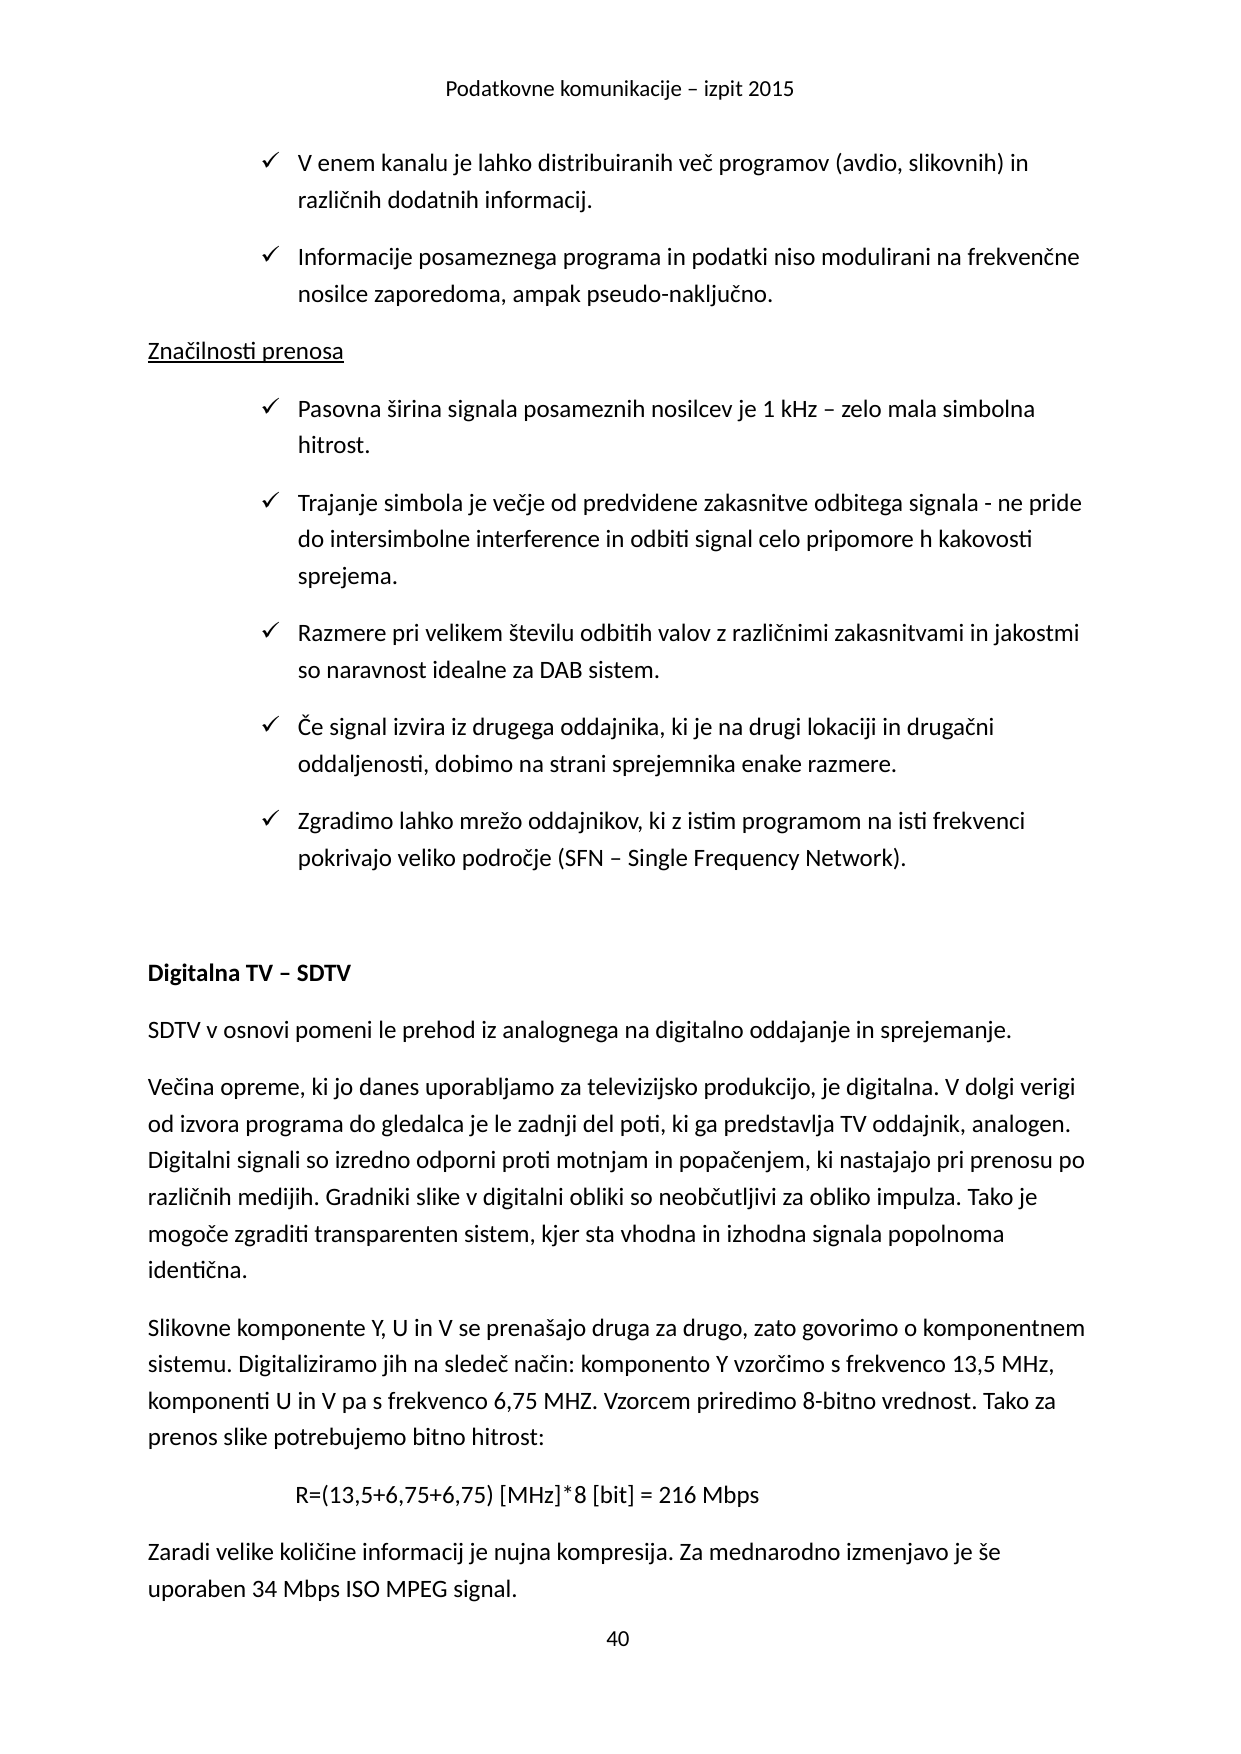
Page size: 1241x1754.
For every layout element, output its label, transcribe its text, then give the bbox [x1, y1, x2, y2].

list Če signal izvira iz drugega oddajnika, ki je na drugi lokaciji in drugačni oddaljenosti, dobimo na strani sprejemnika enake razmere. [260, 711, 1093, 778]
list V enem kanalu je lahko distribuiranih več programov (avdio, slikovnih) in različnih dodatnih informacij. [260, 148, 1093, 215]
list Pasovna širina signala posameznih nosilcev je 1 kHz – zelo mala simbolna hitrost. [260, 393, 1093, 460]
text Značilnosti prenosa [148, 336, 1093, 366]
list Razmere pri velikem številu odbitih valov z različnimi zakasnitvami in jakostmi so naravnost idealne za DAB sistem. [260, 617, 1093, 684]
text Slikovne komponente Y, U in V se prenašajo druga za drugo, zato govorimo o komponentnem sistemu. Digitaliziramo jih na sledeč način: komponento Y vzorčimo s frekvenco 13,5 MHz, komponenti U in V pa s frekvenco 6,75 MHZ. Vzorcem priredimo 8-bitno vrednost. Tako za prenos slike potrebujemo bitno hitrost: [148, 1312, 1093, 1452]
text R=(13,5+6,75+6,75) [MHz]*8 [bit] = 216 Mbps [148, 1479, 1093, 1509]
list Informacije posameznega programa in podatki niso modulirani na frekvenčne nosilce zaporedoma, ampak pseudo-naključno. [260, 242, 1093, 309]
list Zgradimo lahko mrežo oddajnikov, ki z istim programom na isti frekvenci pokrivajo veliko področje (SFN – Single Frequency Network). [260, 805, 1093, 872]
list Trajanje simbola je večje od predvidene zakasnitve odbitega signala - ne pride do intersimbolne interference in odbiti signal celo pripomore h kakovosti sprejema. [260, 487, 1093, 591]
text Digitalna TV – SDTV [148, 957, 1093, 987]
text SDTV v osnovi pomeni le prehod iz analognega na digitalno oddajanje in sprejemanje. [148, 1014, 1093, 1044]
text Večina opreme, ki jo danes uporabljamo za televizijsko produkcijo, je digitalna. V dolgi verigi od izvora programa do gledalca je le zadnji del poti, ki ga predstavlja TV oddajnik, analogen. Digitalni signali so izredno odporni proti motnjam in popačenjem, ki nastajajo pri prenosu po različnih medijih. Gradniki slike v digitalni obliki so neobčutljivi za obliko impulza. Tako je mogoče zgraditi transparenten sistem, kjer sta vhodna in izhodna signala popolnoma identična. [148, 1071, 1093, 1285]
text Zaradi velike količine informacij je nujna kompresija. Za mednarodno izmenjavo je še uporaben 34 Mbps ISO MPEG signal. [148, 1536, 1093, 1603]
